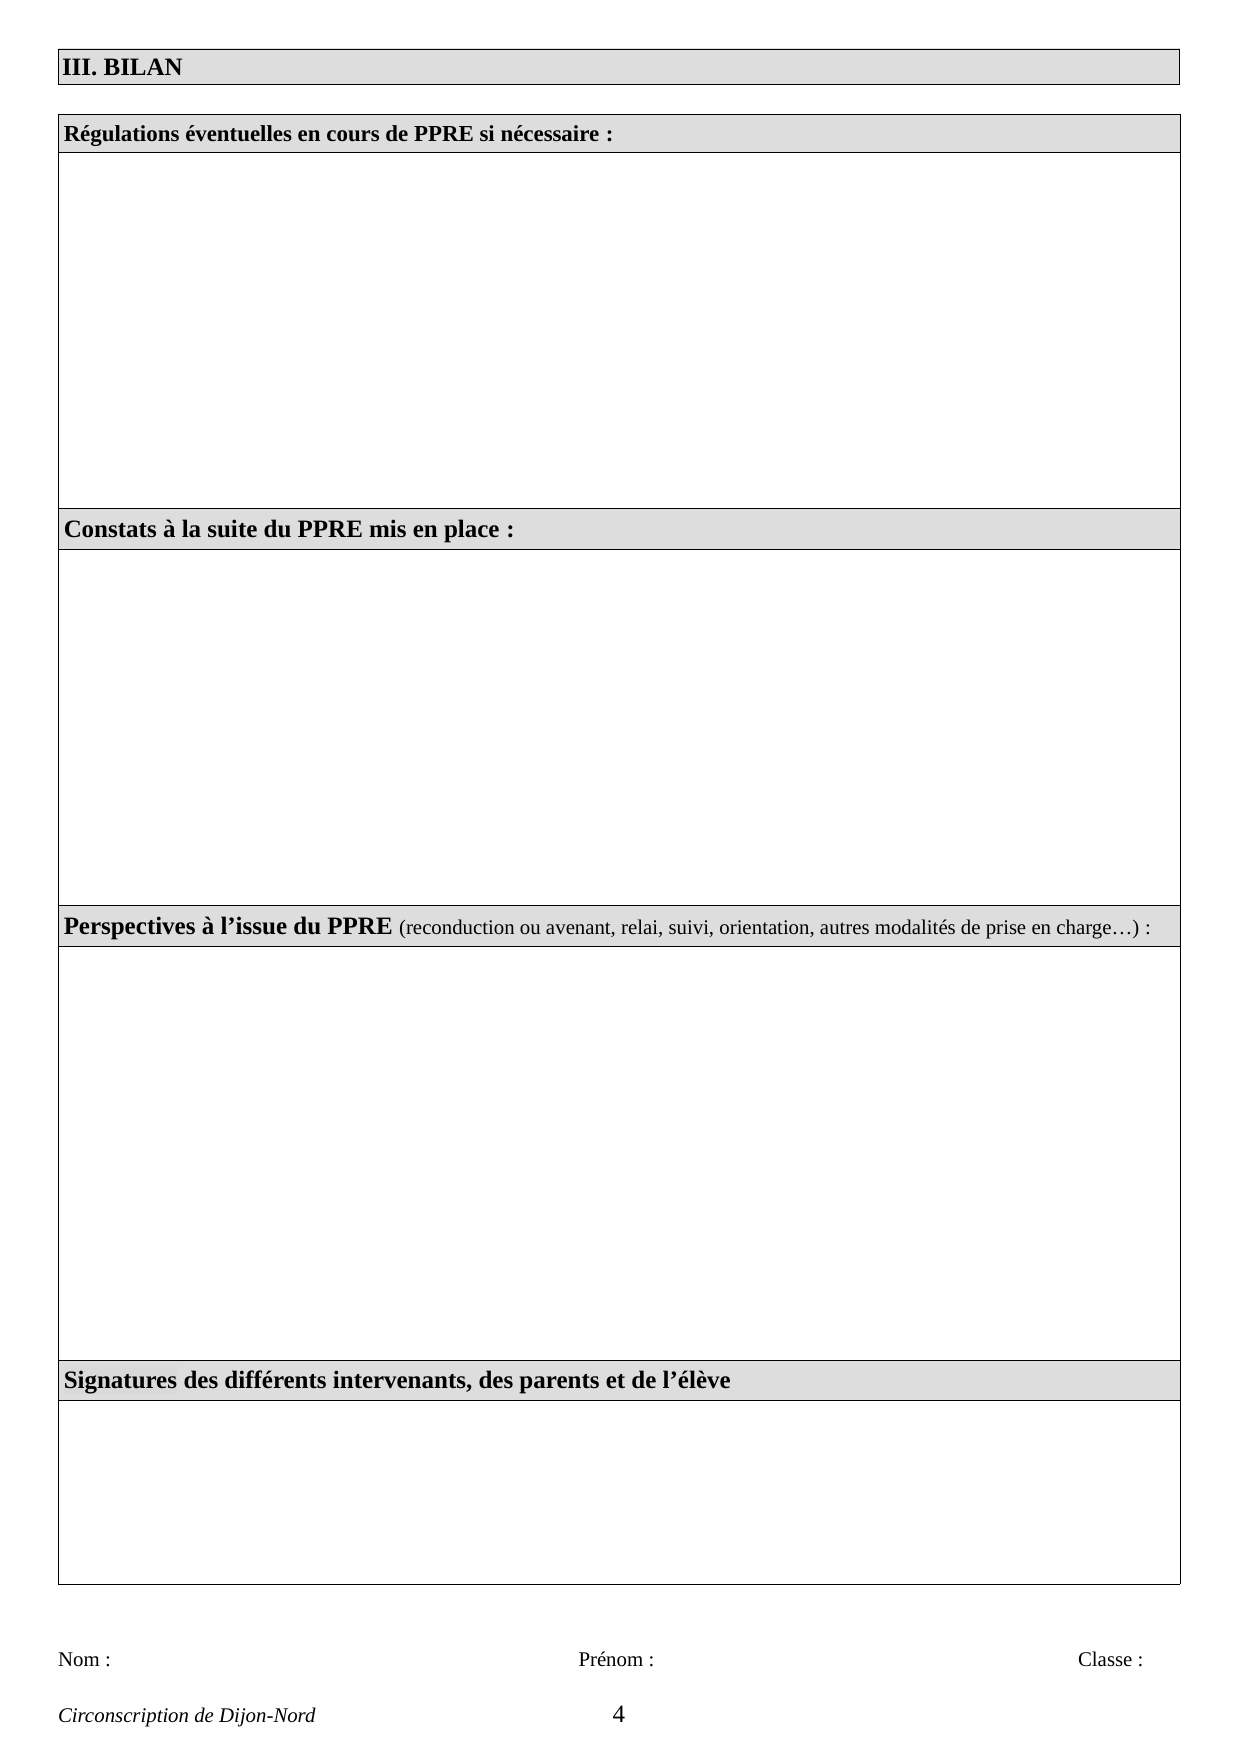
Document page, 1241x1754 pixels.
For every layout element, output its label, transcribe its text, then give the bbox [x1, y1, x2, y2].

table_cell [59, 550, 1180, 905]
table_cell Perspectives à l’issue du PPRE (reconduction ou avenant, relai, suivi, orientation, autres modalités de prise en charge…) : [59, 906, 1180, 946]
table_cell [59, 1401, 1180, 1584]
text III. BILAN [59, 50, 1179, 84]
table_cell [59, 153, 1180, 508]
table_cell Signatures des différents intervenants, des parents et de l’élève [59, 1361, 1180, 1400]
table_cell Constats à la suite du PPRE mis en place : [59, 509, 1180, 549]
table_cell [59, 947, 1180, 1359]
table_header Régulations éventuelles en cours de PPRE si nécessaire : [59, 115, 1180, 152]
